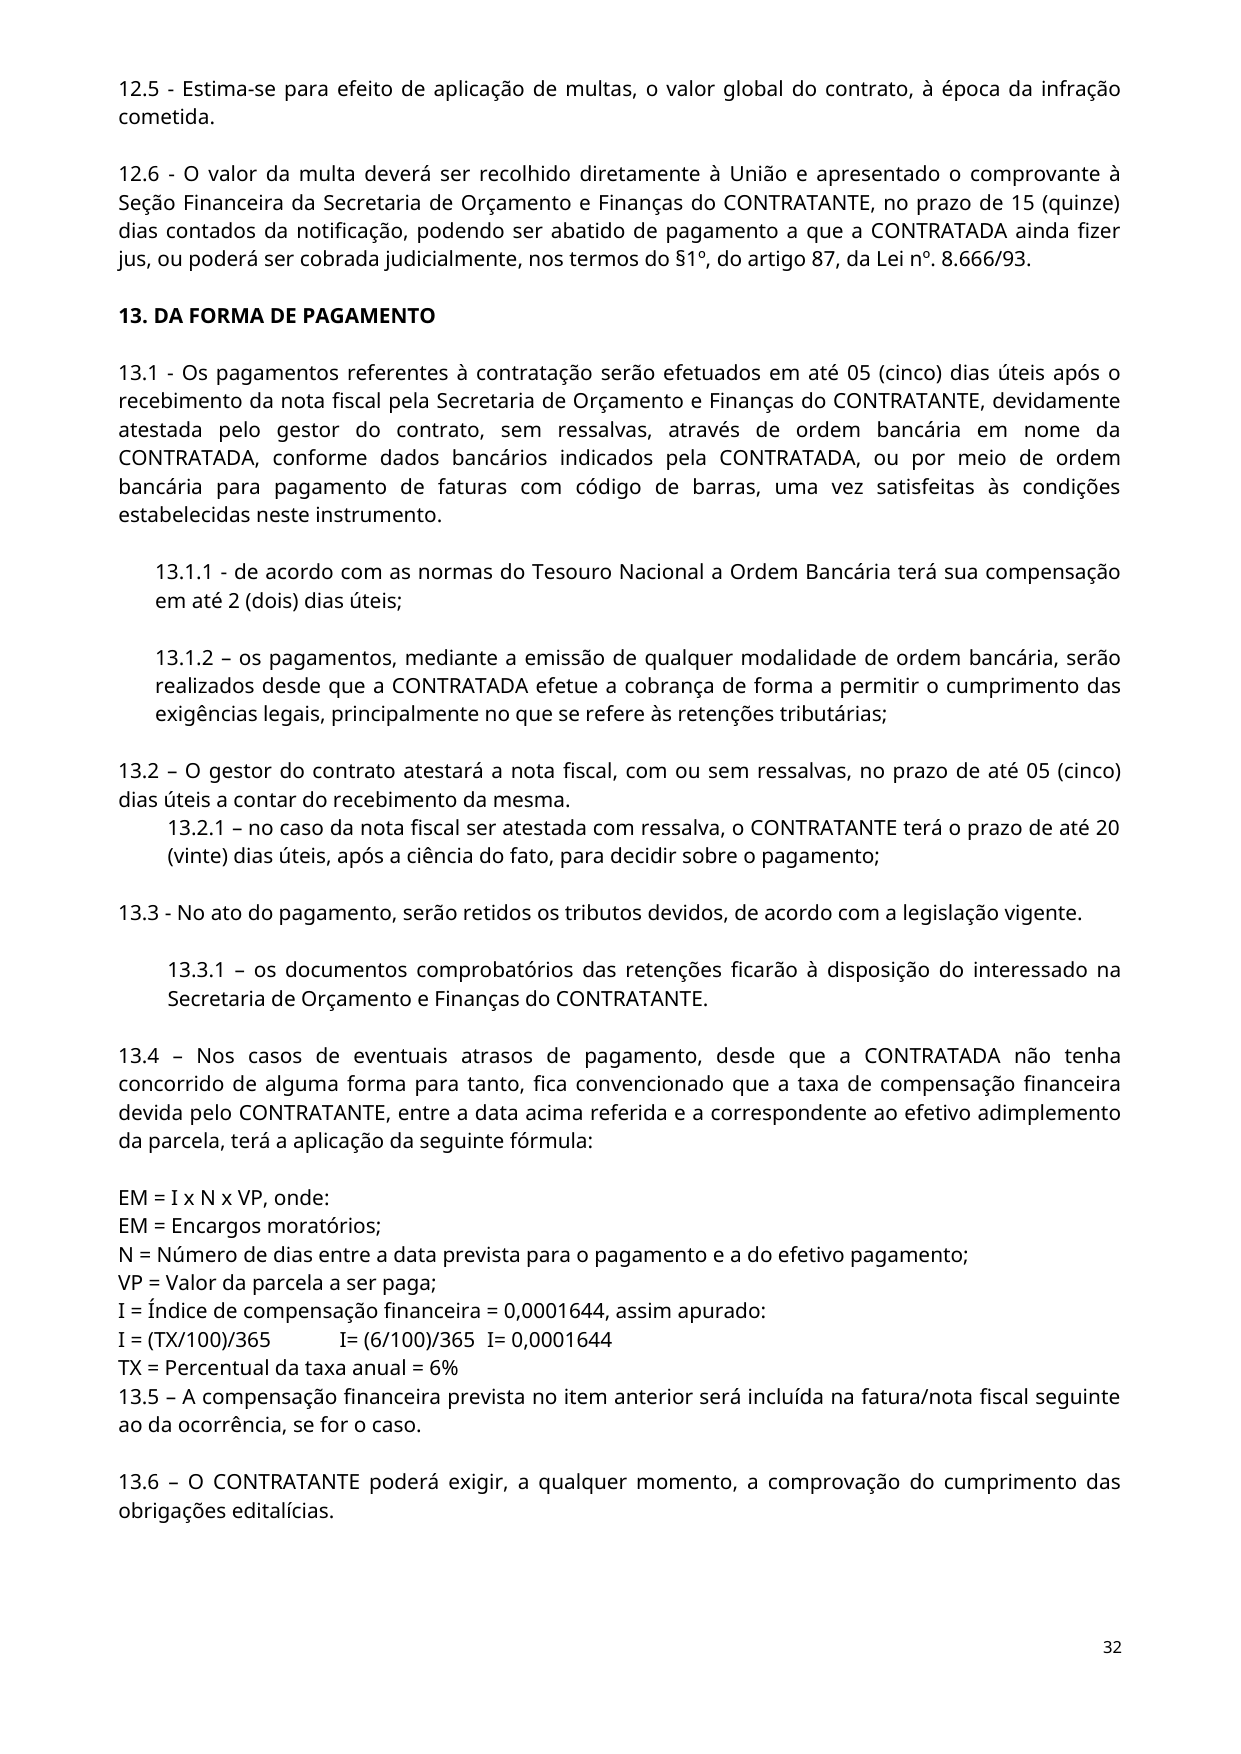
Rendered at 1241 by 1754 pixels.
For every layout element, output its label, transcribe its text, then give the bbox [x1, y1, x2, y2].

text N = Número de dias entre a data prevista para o pagamento e a do efetivo pagamento; [118, 1240, 1122, 1268]
text 12.5 - Estima-se para efeito de aplicação de multas, o valor global do contrato, à época da infração cometida. [118, 74, 1122, 131]
text VP = Valor da parcela a ser paga; [118, 1268, 1122, 1297]
text 13. DA FORMA DE PAGAMENTO [118, 301, 1122, 330]
text 13.4 – Nos casos de eventuais atrasos de pagamento, desde que a CONTRATADA não tenha concorrido de alguma forma para tanto, fica convencionado que a taxa de compensação financeira devida pelo CONTRATANTE, entre a data acima referida e a correspondente ao efetivo adimplemento da parcela, terá a aplicação da seguinte fórmula: [118, 1041, 1122, 1154]
text 13.1.1 - de acordo com as normas do Tesouro Nacional a Ordem Bancária terá sua compensação em até 2 (dois) dias úteis; [155, 557, 1122, 614]
text 13.1.2 – os pagamentos, mediante a emissão de qualquer modalidade de ordem bancária, serão realizados desde que a CONTRATADA efetue a cobrança de forma a permitir o cumprimento das exigências legais, principalmente no que se refere às retenções tributárias; [155, 643, 1122, 728]
text 13.2 – O gestor do contrato atestará a nota fiscal, com ou sem ressalvas, no prazo de até 05 (cinco) dias úteis a contar do recebimento da mesma. [118, 756, 1122, 813]
text 12.6 - O valor da multa deverá ser recolhido diretamente à União e apresentado o comprovante à Seção Financeira da Secretaria de Orçamento e Finanças do CONTRATANTE, no prazo de 15 (quinze) dias contados da notificação, podendo ser abatido de pagamento a que a CONTRATADA ainda fizer jus, ou poderá ser cobrada judicialmente, nos termos do §1º, do artigo 87, da Lei nº. 8.666/93. [118, 159, 1122, 273]
text 13.2.1 – no caso da nota fiscal ser atestada com ressalva, o CONTRATANTE terá o prazo de até 20 (vinte) dias úteis, após a ciência do fato, para decidir sobre o pagamento; [167, 813, 1122, 870]
text EM = Encargos moratórios; [118, 1211, 1122, 1240]
text 13.3 - No ato do pagamento, serão retidos os tributos devidos, de acordo com a legislação vigente. [118, 898, 1122, 927]
text 13.6 – O CONTRATANTE poderá exigir, a qualquer momento, a comprovação do cumprimento das obrigações editalícias. [118, 1467, 1122, 1524]
text EM = I x N x VP, onde: [118, 1183, 1122, 1211]
text I = Índice de compensação financeira = 0,0001644, assim apurado: [118, 1297, 1122, 1325]
text 13.5 – A compensação financeira prevista no item anterior será incluída na fatura/nota fiscal seguinte ao da ocorrência, se for o caso. [118, 1382, 1122, 1439]
text I = (TX/100)/365 I= (6/100)/365 I= 0,0001644 [118, 1325, 1122, 1353]
text 13.3.1 – os documentos comprobatórios das retenções ficarão à disposição do interessado na Secretaria de Orçamento e Finanças do CONTRATANTE. [167, 955, 1122, 1012]
text 13.1 - Os pagamentos referentes à contratação serão efetuados em até 05 (cinco) dias úteis após o recebimento da nota fiscal pela Secretaria de Orçamento e Finanças do CONTRATANTE, devidamente atestada pelo gestor do contrato, sem ressalvas, através de ordem bancária em nome da CONTRATADA, conforme dados bancários indicados pela CONTRATADA, ou por meio de ordem bancária para pagamento de faturas com código de barras, uma vez satisfeitas às condições estabelecidas neste instrumento. [118, 358, 1122, 529]
text TX = Percentual da taxa anual = 6% [118, 1353, 1122, 1382]
